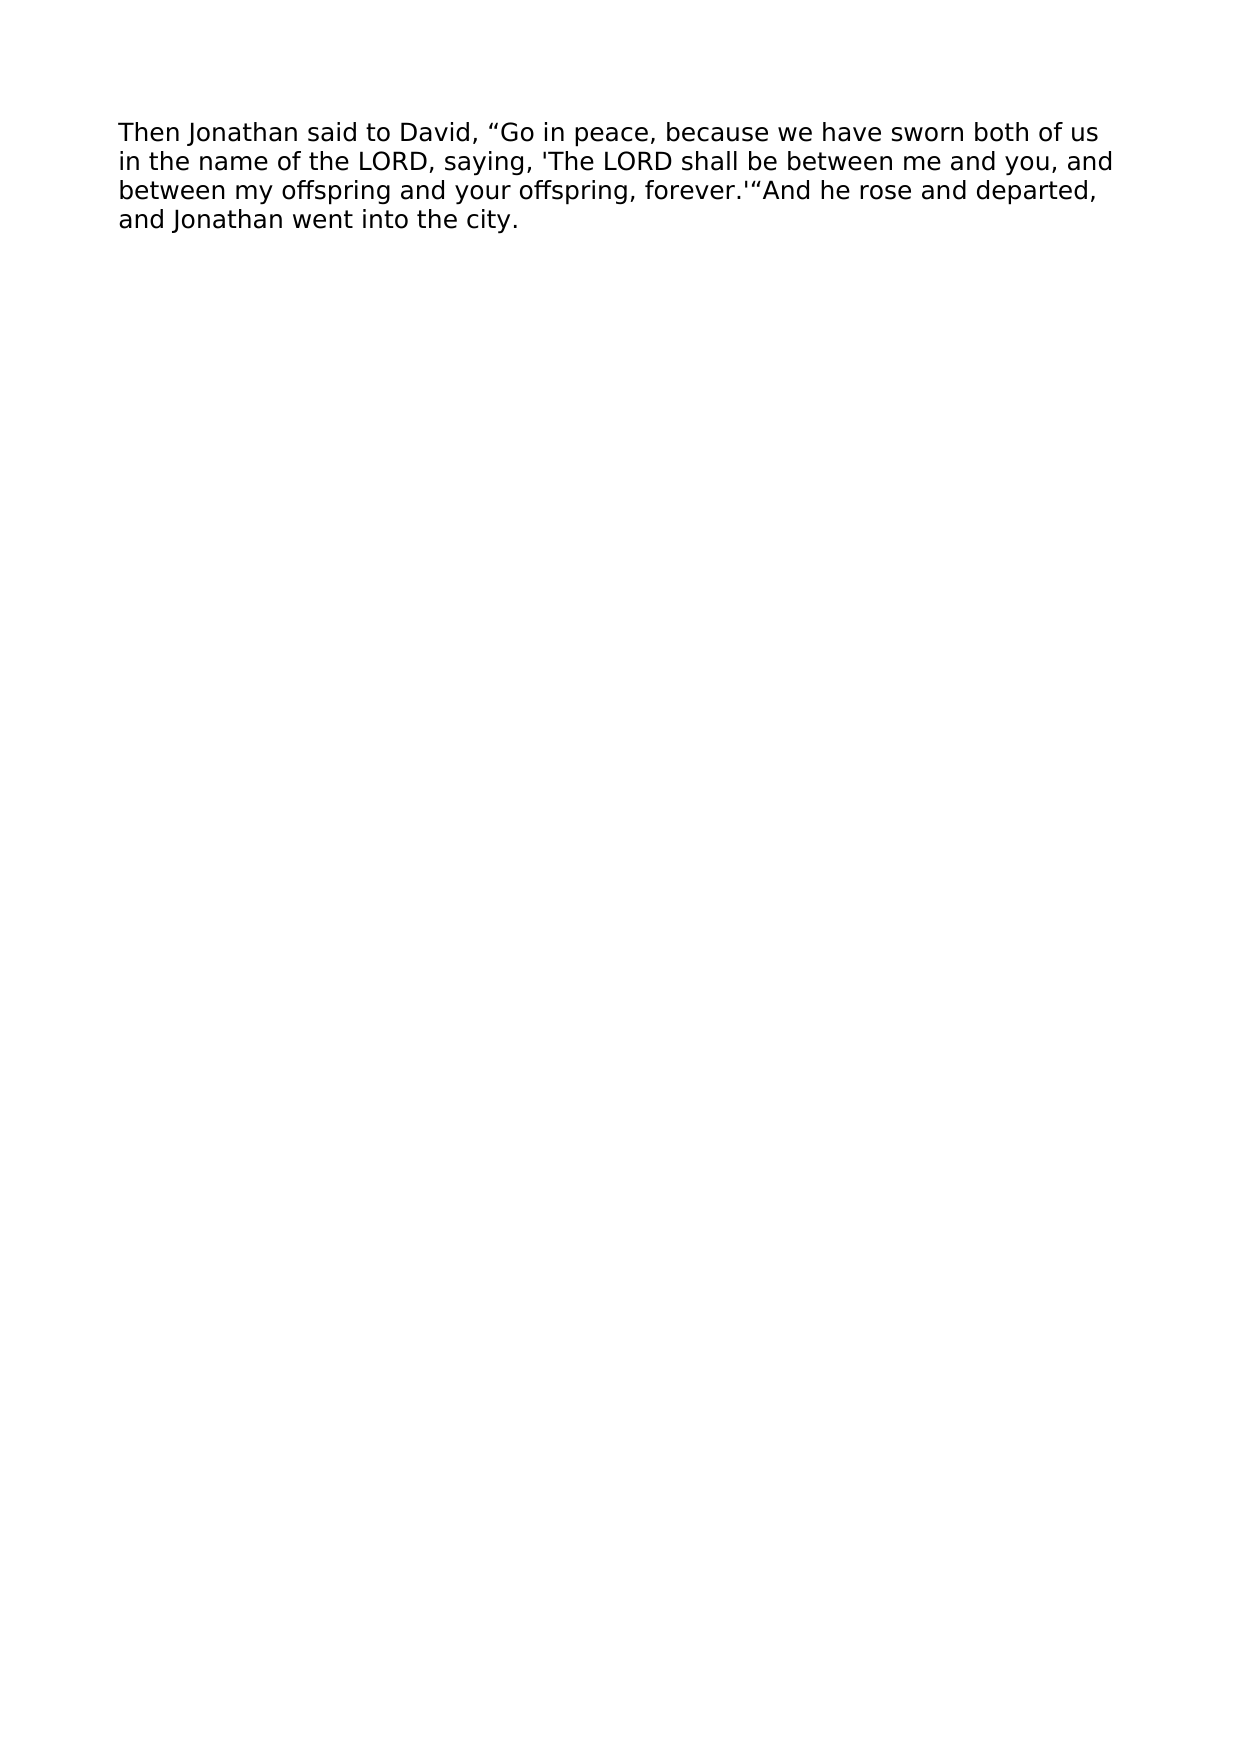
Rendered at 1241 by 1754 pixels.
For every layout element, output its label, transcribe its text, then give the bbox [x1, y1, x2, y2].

text Then Jonathan said to David, “Go in peace, because we have sworn both of us in the name of the LORD, saying, 'The LORD shall be between me and you, and between my offspring and your offspring, forever.'“And he rose and departed, and Jonathan went into the city. [118, 118, 1122, 235]
